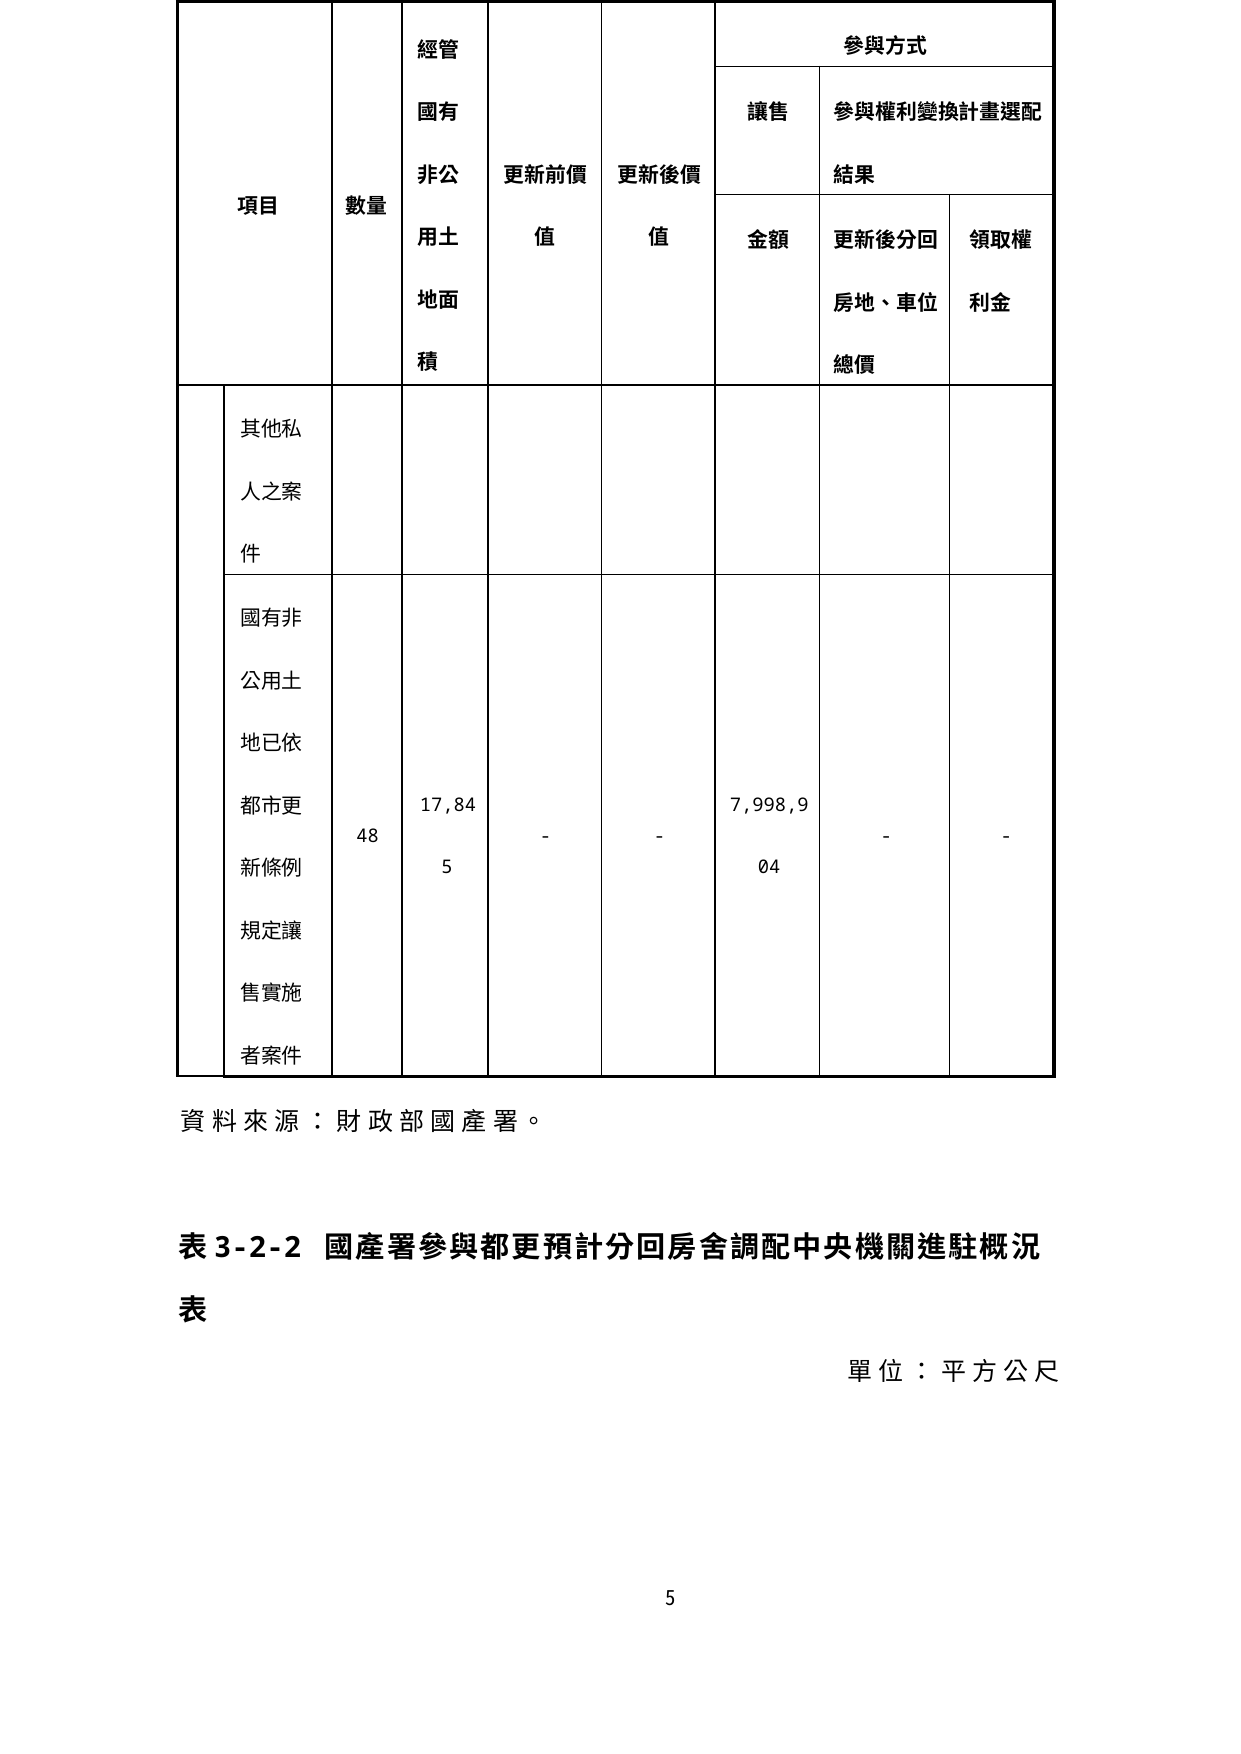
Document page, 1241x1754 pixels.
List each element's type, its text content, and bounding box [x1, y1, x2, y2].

table_cell 7,998,904 [716, 575, 819, 1075]
table_header 項目 [179, 3, 331, 384]
text 單位：平方公尺 [177, 1328, 1063, 1391]
table_cell - [602, 575, 714, 1075]
table_cell 國有非公用土地已依都市更新條例規定讓售實施者案件 [225, 575, 331, 1075]
table_cell 讓售 [716, 67, 819, 194]
table_cell 金額 [716, 195, 819, 384]
table_header 經管國有非公用土地面積 [403, 3, 487, 384]
table_cell 更新後分回房地、車位總價 [820, 195, 949, 384]
table_cell 領取權利金 [950, 195, 1052, 384]
table_cell - [602, 386, 714, 573]
table_header 數量 [333, 3, 401, 384]
table_cell [179, 386, 223, 1075]
table_cell - [489, 386, 601, 573]
table_cell - [820, 386, 949, 573]
text 資料來源：財政部國產署。 [177, 1078, 1063, 1141]
table_cell 其他私人之案件 [225, 386, 331, 573]
table_cell [333, 386, 401, 573]
table_cell - [950, 386, 1052, 573]
table_cell 參與權利變換計畫選配結果 [820, 67, 1052, 194]
table_cell 17,845 [403, 575, 487, 1075]
table_cell - [820, 575, 949, 1075]
text 表3-2-2 國產署參與都更預計分回房舍調配中央機關進駐概況表 [177, 1203, 1063, 1328]
table_cell [403, 386, 487, 573]
table_cell - [950, 575, 1052, 1075]
table_cell 48 [333, 575, 401, 1075]
table_cell - [489, 575, 601, 1075]
table_cell - [716, 386, 819, 573]
table_header 更新前價值 [489, 3, 601, 384]
table_header 更新後價值 [602, 3, 714, 384]
table_header 參與方式 [716, 3, 1052, 66]
